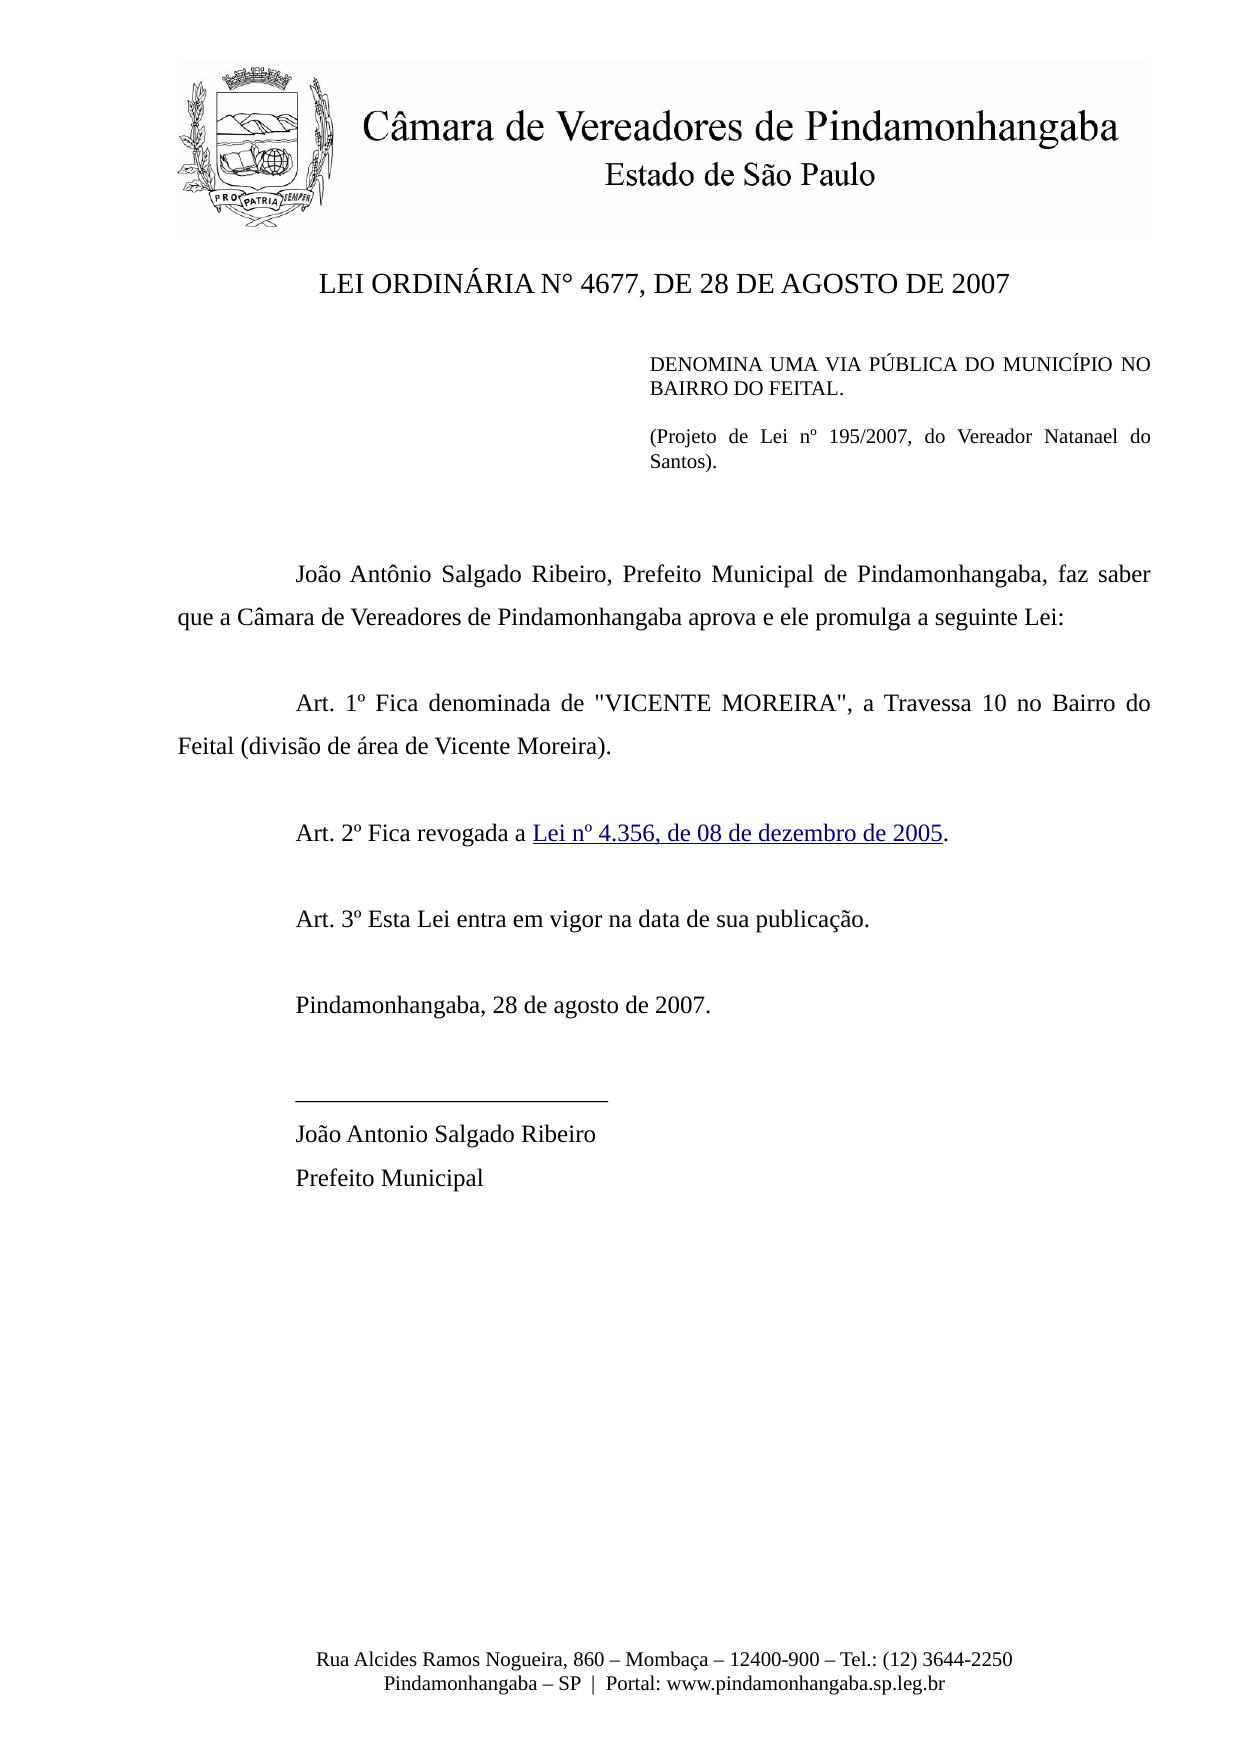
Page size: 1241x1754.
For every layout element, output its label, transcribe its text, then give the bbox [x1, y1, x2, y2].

text DENOMINA UMA VIA PÚBLICA DO MUNICÍPIO NO BAIRRO DO FEITAL. [649, 352, 1152, 400]
text João Antonio Salgado Ribeiro [177, 1119, 1152, 1148]
text Art. 1º Fica denominada de "VICENTE MOREIRA", a Travessa 10 no Bairro do Feital (divisão de área de Vicente Moreira). [177, 688, 1152, 760]
text Art. 2º Fica revogada a Lei nº 4.356, de 08 de dezembro de 2005. [177, 818, 1152, 846]
picture [177, 59, 1152, 236]
text Pindamonhangaba, 28 de agosto de 2007. [177, 990, 1152, 1019]
text João Antônio Salgado Ribeiro, Prefeito Municipal de Pindamonhangaba, faz saber que a Câmara de Vereadores de Pindamonhangaba aprova e ele promulga a seguinte Lei: [177, 559, 1152, 631]
text (Projeto de Lei nº 195/2007, do Vereador Natanael do Santos). [649, 424, 1152, 473]
text LEI ORDINÁRIA N° 4677, de 28 de agosto de 2007 [177, 266, 1152, 299]
text Art. 3º Esta Lei entra em vigor na data de sua publicação. [177, 904, 1152, 933]
text Prefeito Municipal [177, 1163, 1152, 1191]
text _________________________ [177, 1076, 1152, 1105]
